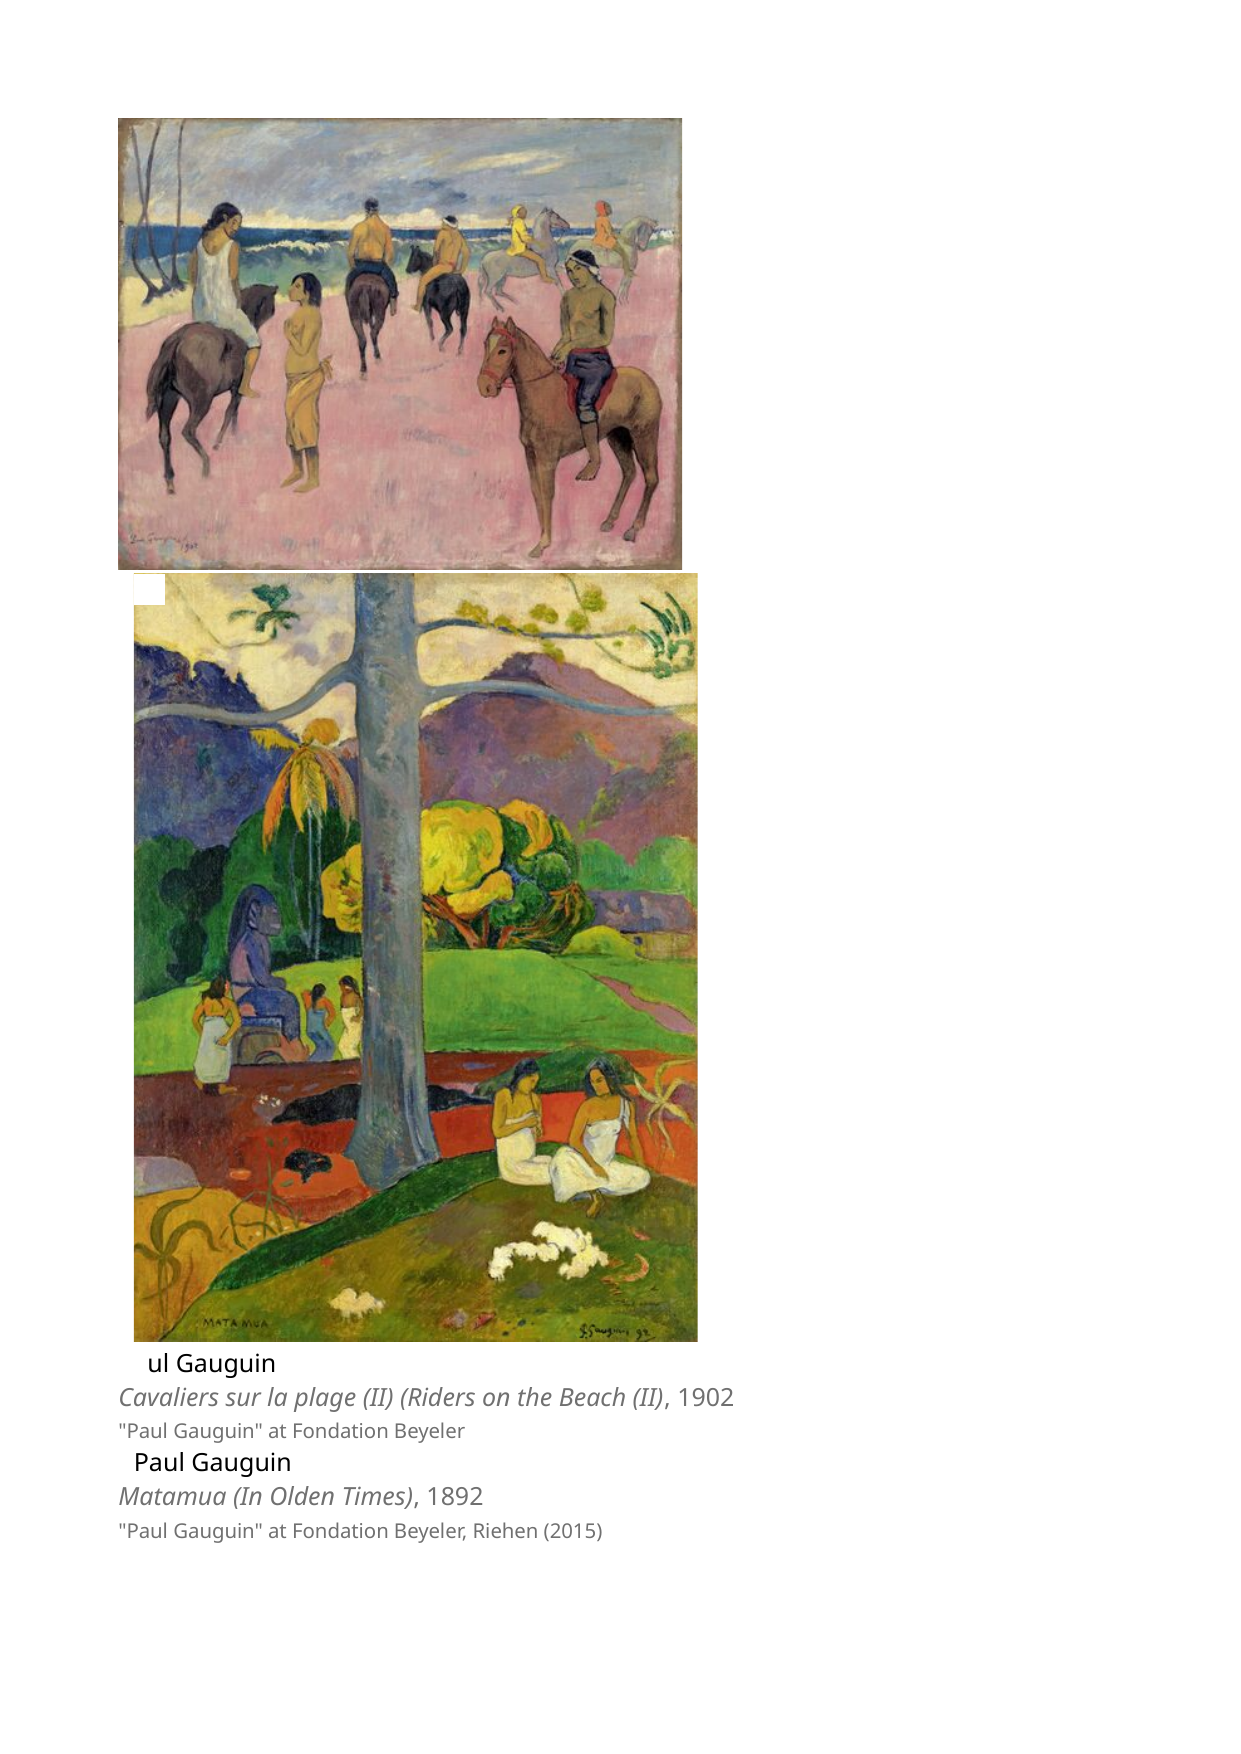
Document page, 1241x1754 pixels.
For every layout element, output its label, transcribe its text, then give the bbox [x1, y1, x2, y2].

text "Paul Gauguin" at Fondation Beyeler [118, 1413, 1122, 1445]
text "Paul Gauguin" at Fondation Beyeler, Riehen (2015) [118, 1513, 1122, 1544]
picture [118, 118, 683, 570]
text Cavaliers sur la plage (II) (Riders on the Beach (II), 1902 [118, 1379, 1122, 1413]
picture [133, 573, 698, 1342]
text Matamua (In Olden Times), 1892 [118, 1479, 1122, 1513]
text Paul Gauguin [118, 1345, 1122, 1379]
text Paul Gauguin [134, 1445, 1122, 1479]
